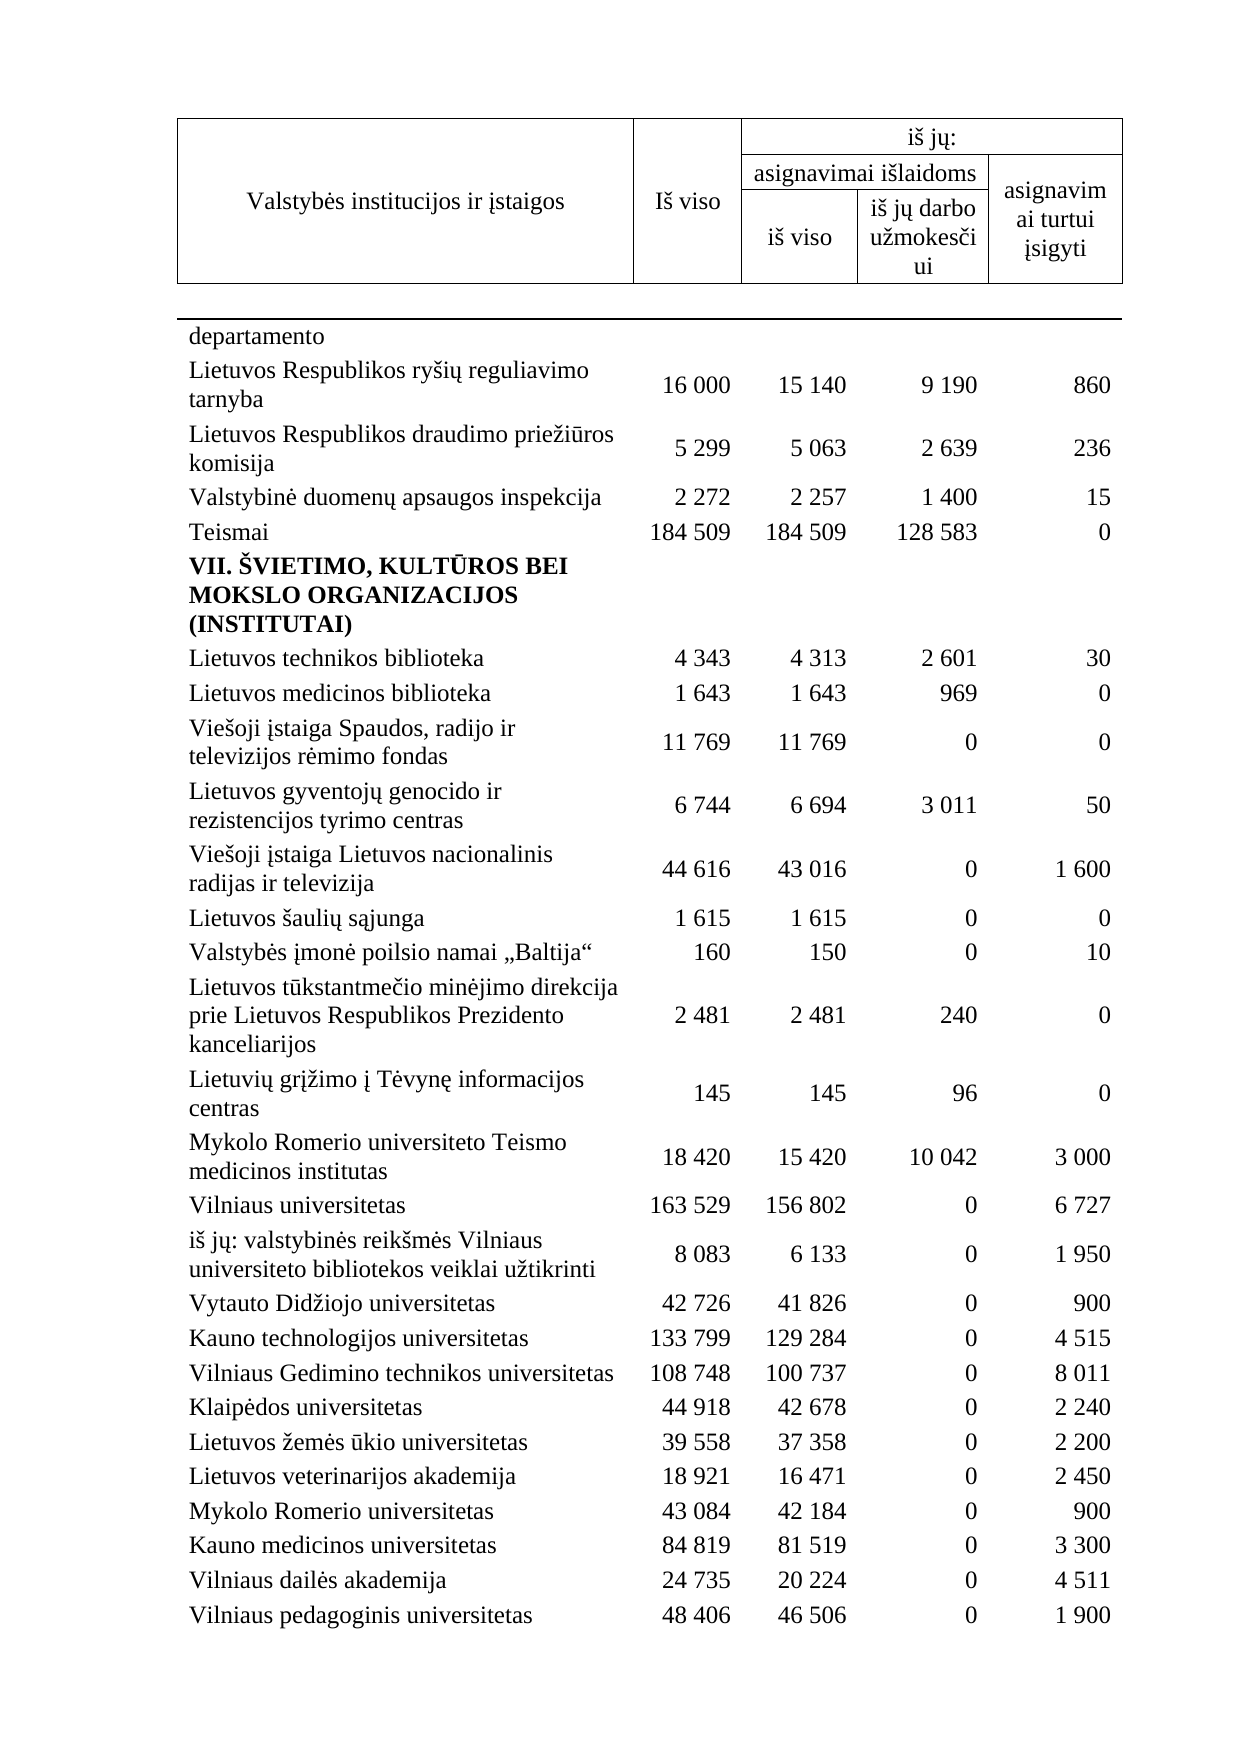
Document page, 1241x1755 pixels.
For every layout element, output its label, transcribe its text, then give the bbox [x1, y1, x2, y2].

table_cell 11 769 [634, 710, 742, 773]
table_cell 16 471 [742, 1459, 858, 1493]
table_cell [989, 284, 1122, 318]
table_cell 1 600 [989, 836, 1122, 900]
table_cell 41 826 [742, 1286, 858, 1320]
table_cell departamento [177, 320, 634, 353]
table_cell Vilniaus pedagoginis universitetas [177, 1597, 634, 1631]
table_cell 42 726 [634, 1286, 742, 1320]
table_cell 163 529 [634, 1188, 742, 1222]
table_cell [989, 549, 1122, 641]
table_cell 2 200 [989, 1424, 1122, 1458]
table_cell 1 400 [858, 479, 989, 514]
table_cell [742, 549, 858, 641]
table_cell 156 802 [742, 1188, 858, 1222]
table_cell 3 300 [989, 1528, 1122, 1562]
table_cell [634, 320, 742, 353]
table_cell Lietuvos gyventojų genocido ir rezistencijos tyrimo centras [177, 773, 634, 836]
table_cell 0 [858, 1188, 989, 1222]
table_cell 2 639 [858, 416, 989, 479]
table_cell 969 [858, 675, 989, 710]
table_cell 0 [858, 1389, 989, 1424]
table_cell iš jų: valstybinės reikšmės Vilniaus universiteto bibliotekos veiklai užtikrinti [177, 1222, 634, 1286]
table_cell 2 450 [989, 1459, 1122, 1493]
table_cell 20 224 [742, 1562, 858, 1597]
table_cell 133 799 [634, 1320, 742, 1355]
table_cell 84 819 [634, 1528, 742, 1562]
table_cell 129 284 [742, 1320, 858, 1355]
table_header Iš viso [634, 119, 741, 282]
table_cell Viešoji įstaiga Lietuvos nacionalinis radijas ir televizija [177, 836, 634, 900]
table_cell 11 769 [742, 710, 858, 773]
table_cell [989, 320, 1122, 353]
table_cell Mykolo Romerio universitetas [177, 1493, 634, 1528]
table_cell 3 011 [858, 773, 989, 836]
table_cell 46 506 [742, 1597, 858, 1631]
table_cell 18 420 [634, 1124, 742, 1188]
table_cell 0 [858, 1355, 989, 1389]
table_cell [742, 284, 858, 318]
table_cell 42 678 [742, 1389, 858, 1424]
table_cell Lietuvos žemės ūkio universitetas [177, 1424, 634, 1458]
table_cell 0 [858, 934, 989, 969]
table_cell Lietuvių grįžimo į Tėvynę informacijos centras [177, 1061, 634, 1124]
table_cell 150 [742, 934, 858, 969]
table_cell 900 [989, 1286, 1122, 1320]
table_cell 42 184 [742, 1493, 858, 1528]
table_cell 1 900 [989, 1597, 1122, 1631]
table_cell 184 509 [742, 514, 858, 548]
table_cell [634, 549, 742, 641]
table_cell iš viso [742, 190, 857, 282]
table_cell VII. ŠVIETIMO, KULTŪROS BEI MOKSLO ORGANIZACIJOS (INSTITUTAI) [177, 549, 634, 641]
table_cell 0 [989, 710, 1122, 773]
table_cell 37 358 [742, 1424, 858, 1458]
table_cell 9 190 [858, 353, 989, 416]
table_cell 15 420 [742, 1124, 858, 1188]
table_cell 8 011 [989, 1355, 1122, 1389]
table_cell 900 [989, 1493, 1122, 1528]
table_cell 1 950 [989, 1222, 1122, 1286]
table_cell [177, 284, 634, 318]
table_header Valstybės institucijos ir įstaigos [178, 119, 633, 282]
table_cell 0 [858, 1562, 989, 1597]
table_cell 108 748 [634, 1355, 742, 1389]
table_cell 0 [858, 1222, 989, 1286]
table_cell 6 133 [742, 1222, 858, 1286]
table_cell 2 601 [858, 641, 989, 675]
table_cell Teismai [177, 514, 634, 548]
table_cell Lietuvos šaulių sąjunga [177, 900, 634, 934]
table_cell 43 016 [742, 836, 858, 900]
table_cell 4 313 [742, 641, 858, 675]
table_cell 0 [989, 514, 1122, 548]
table_cell 160 [634, 934, 742, 969]
table_cell Lietuvos tūkstantmečio minėjimo direkcija prie Lietuvos Respublikos Prezidento kanceliarijos [177, 969, 634, 1061]
table_cell 128 583 [858, 514, 989, 548]
table_cell 0 [989, 1061, 1122, 1124]
table_cell 44 918 [634, 1389, 742, 1424]
table_cell 48 406 [634, 1597, 742, 1631]
table_cell 10 042 [858, 1124, 989, 1188]
table_cell 184 509 [634, 514, 742, 548]
table_cell 6 727 [989, 1188, 1122, 1222]
table_cell 2 481 [634, 969, 742, 1061]
table_cell [858, 284, 989, 318]
table_cell 4 515 [989, 1320, 1122, 1355]
table_cell 0 [858, 1528, 989, 1562]
table_cell Valstybinė duomenų apsaugos inspekcija [177, 479, 634, 514]
table_cell 10 [989, 934, 1122, 969]
table_cell Kauno medicinos universitetas [177, 1528, 634, 1562]
table_cell 0 [858, 1597, 989, 1631]
table_cell 3 000 [989, 1124, 1122, 1188]
table_cell 96 [858, 1061, 989, 1124]
table_cell 145 [742, 1061, 858, 1124]
table_cell 43 084 [634, 1493, 742, 1528]
table_cell 30 [989, 641, 1122, 675]
table_cell 0 [858, 1459, 989, 1493]
table_cell 5 299 [634, 416, 742, 479]
table_cell 0 [858, 1424, 989, 1458]
table_cell [858, 549, 989, 641]
table_cell Lietuvos medicinos biblioteka [177, 675, 634, 710]
table_cell 100 737 [742, 1355, 858, 1389]
table_cell Vilniaus dailės akademija [177, 1562, 634, 1597]
table_cell 15 [989, 479, 1122, 514]
table_cell 2 240 [989, 1389, 1122, 1424]
table_header iš jų: [742, 119, 1122, 154]
table_cell Vilniaus universitetas [177, 1188, 634, 1222]
table_cell 4 343 [634, 641, 742, 675]
table_cell 4 511 [989, 1562, 1122, 1597]
table_cell 1 643 [742, 675, 858, 710]
table_cell 2 257 [742, 479, 858, 514]
table_cell iš jų darbo užmokesčiui [858, 190, 988, 282]
table_cell Viešoji įstaiga Spaudos, radijo ir televizijos rėmimo fondas [177, 710, 634, 773]
table_cell [634, 284, 742, 318]
table_cell Vytauto Didžiojo universitetas [177, 1286, 634, 1320]
table_cell 1 615 [742, 900, 858, 934]
table_cell 0 [989, 900, 1122, 934]
table_cell 18 921 [634, 1459, 742, 1493]
table_cell Klaipėdos universitetas [177, 1389, 634, 1424]
table_cell 240 [858, 969, 989, 1061]
table_cell Vilniaus Gedimino technikos universitetas [177, 1355, 634, 1389]
table_cell 145 [634, 1061, 742, 1124]
table_cell 1 615 [634, 900, 742, 934]
table_cell 0 [858, 710, 989, 773]
table_cell 236 [989, 416, 1122, 479]
table_cell 6 744 [634, 773, 742, 836]
table_cell Valstybės įmonė poilsio namai „Baltija“ [177, 934, 634, 969]
table_cell 0 [858, 1286, 989, 1320]
table_cell 6 694 [742, 773, 858, 836]
table_cell 5 063 [742, 416, 858, 479]
table_cell 0 [858, 1493, 989, 1528]
table_cell 0 [989, 969, 1122, 1061]
table_cell Kauno technologijos universitetas [177, 1320, 634, 1355]
table_cell 2 481 [742, 969, 858, 1061]
table_cell 0 [858, 1320, 989, 1355]
table_cell 2 272 [634, 479, 742, 514]
table_cell 1 643 [634, 675, 742, 710]
table_cell 24 735 [634, 1562, 742, 1597]
table_cell Lietuvos technikos biblioteka [177, 641, 634, 675]
table_cell 0 [858, 836, 989, 900]
table_cell [858, 320, 989, 353]
table_cell 8 083 [634, 1222, 742, 1286]
table_cell Mykolo Romerio universiteto Teismo medicinos institutas [177, 1124, 634, 1188]
table_cell Lietuvos Respublikos ryšių reguliavimo tarnyba [177, 353, 634, 416]
table_cell 81 519 [742, 1528, 858, 1562]
table_cell 50 [989, 773, 1122, 836]
table_cell asignavimai išlaidoms [742, 155, 988, 189]
table_cell Lietuvos veterinarijos akademija [177, 1459, 634, 1493]
table_cell Lietuvos Respublikos draudimo priežiūros komisija [177, 416, 634, 479]
table_cell 0 [989, 675, 1122, 710]
table_cell 860 [989, 353, 1122, 416]
table_cell asignavimai turtui įsigyti [989, 155, 1122, 282]
table_cell 16 000 [634, 353, 742, 416]
table_cell 0 [858, 900, 989, 934]
table_cell 39 558 [634, 1424, 742, 1458]
table_cell 15 140 [742, 353, 858, 416]
table_cell 44 616 [634, 836, 742, 900]
table_cell [742, 320, 858, 353]
